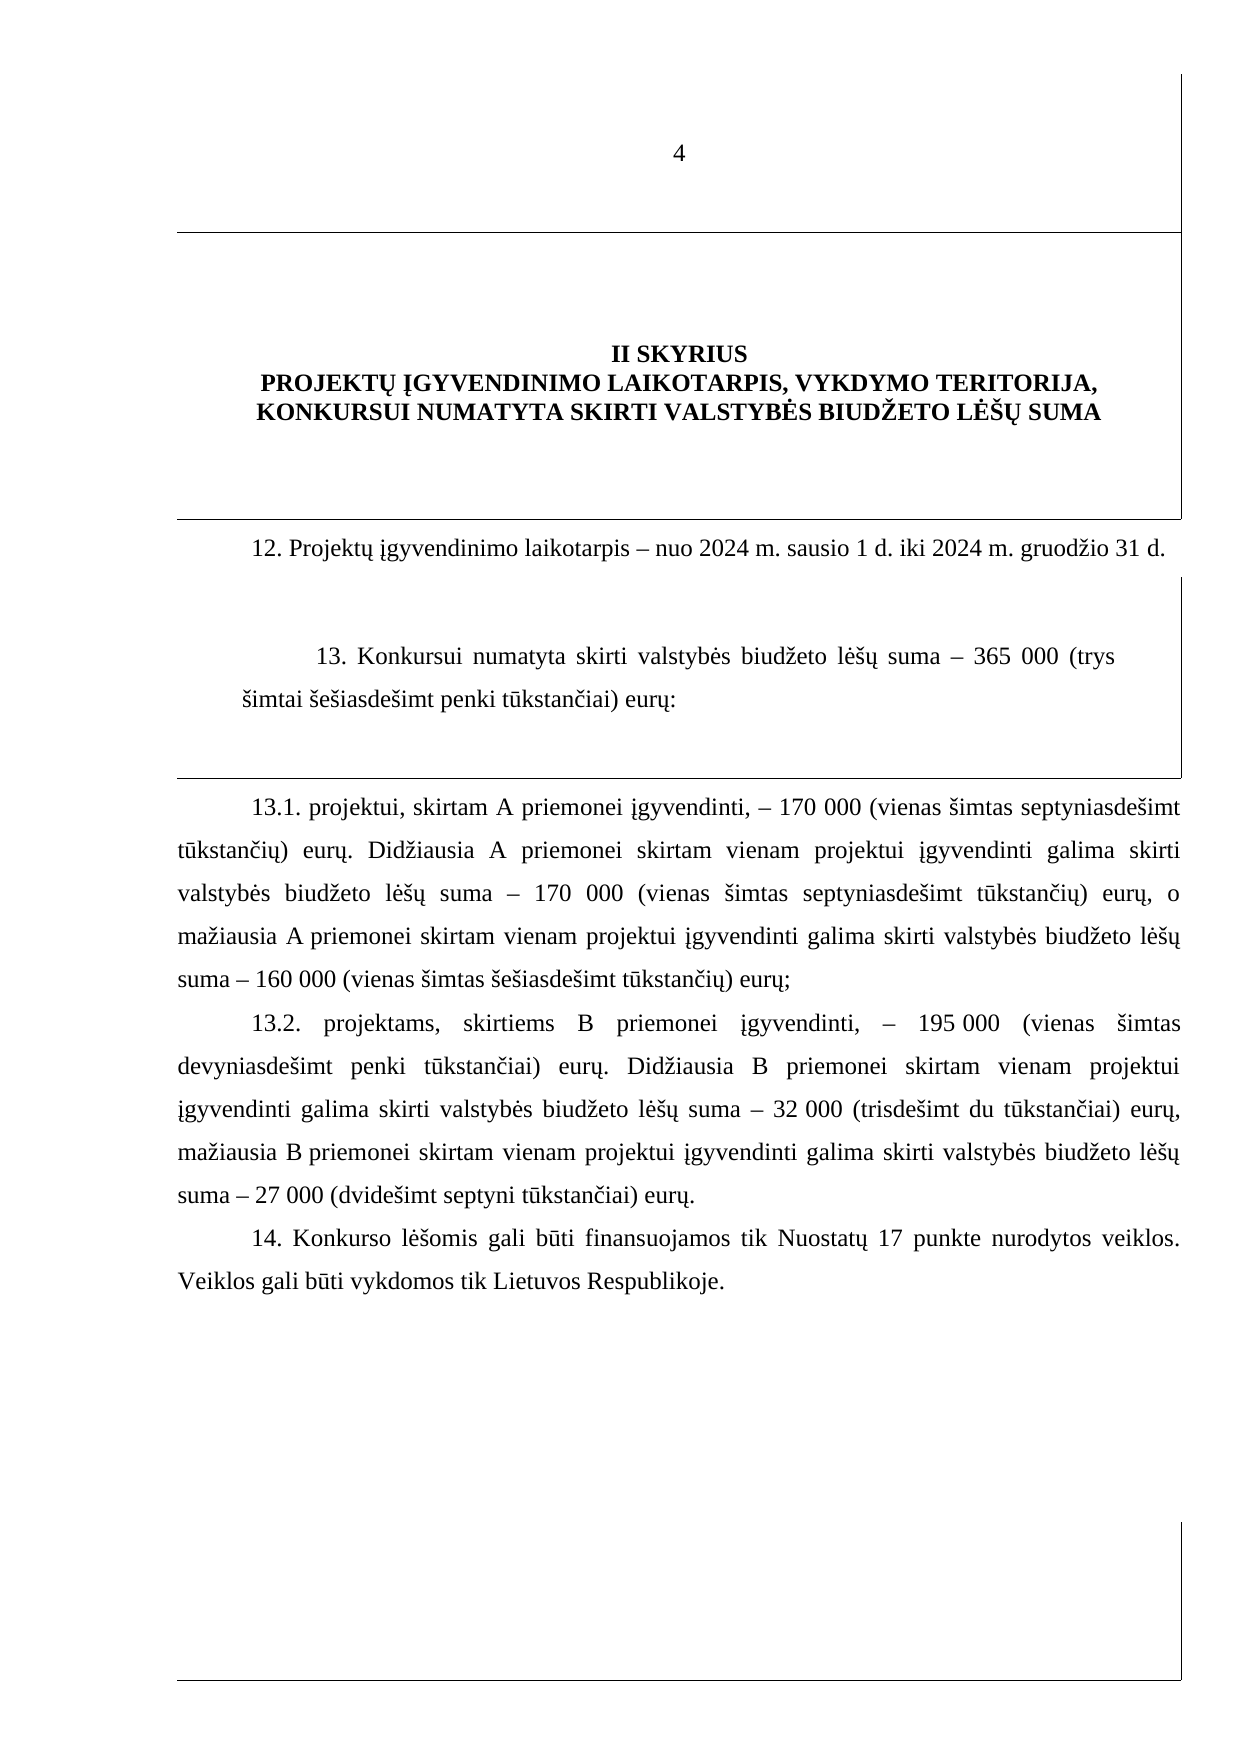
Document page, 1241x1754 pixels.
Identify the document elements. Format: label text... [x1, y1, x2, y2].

text 13.2. projektams, skirtiems B priemonei įgyvendinti, – 195 000 (vienas šimtas devyniasdešimt penki tūkstančiai) eurų. Didžiausia B priemonei skirtam vienam projektui įgyvendinti galima skirti valstybės biudžeto lėšų suma – 32 000 (trisdešimt du tūkstančiai) eurų, mažiausia B priemonei skirtam vienam projektui įgyvendinti galima skirti valstybės biudžeto lėšų suma – 27 000 (dvidešimt septyni tūkstančiai) eurų. [177, 1008, 1181, 1209]
text II SKYRIUS [177, 275, 1181, 368]
text PROJEKTŲ ĮGYVENDINIMO LAIKOTARPIS, VYKDYMO TERITORIJA, KONKURSUI NUMATYTA SKIRTI VALSTYBĖS BIUDŽETO LĖŠŲ SUMA [177, 368, 1181, 426]
text 13. Konkursui numatyta skirti valstybės biudžeto lėšų suma – 365 000 (trys šimtai šešiasdešimt penki tūkstančiai) eurų: [177, 577, 1181, 778]
text 14. Konkurso lėšomis gali būti finansuojamos tik Nuostatų 17 punkte nurodytos veiklos. Veiklos gali būti vykdomos tik Lietuvos Respublikoje. [177, 1223, 1181, 1295]
text 13.1. projektui, skirtam A priemonei įgyvendinti, – 170 000 (vienas šimtas septyniasdešimt tūkstančių) eurų. Didžiausia A priemonei skirtam vienam projektui įgyvendinti galima skirti valstybės biudžeto lėšų suma – 170 000 (vienas šimtas septyniasdešimt tūkstančių) eurų, o mažiausia A priemonei skirtam vienam projektui įgyvendinti galima skirti valstybės biudžeto lėšų suma – 160 000 (vienas šimtas šešiasdešimt tūkstančių) eurų; [177, 792, 1181, 993]
text 12. Projektų įgyvendinimo laikotarpis – nuo 2024 m. sausio 1 d. iki 2024 m. gruodžio 31 d. [177, 533, 1181, 562]
